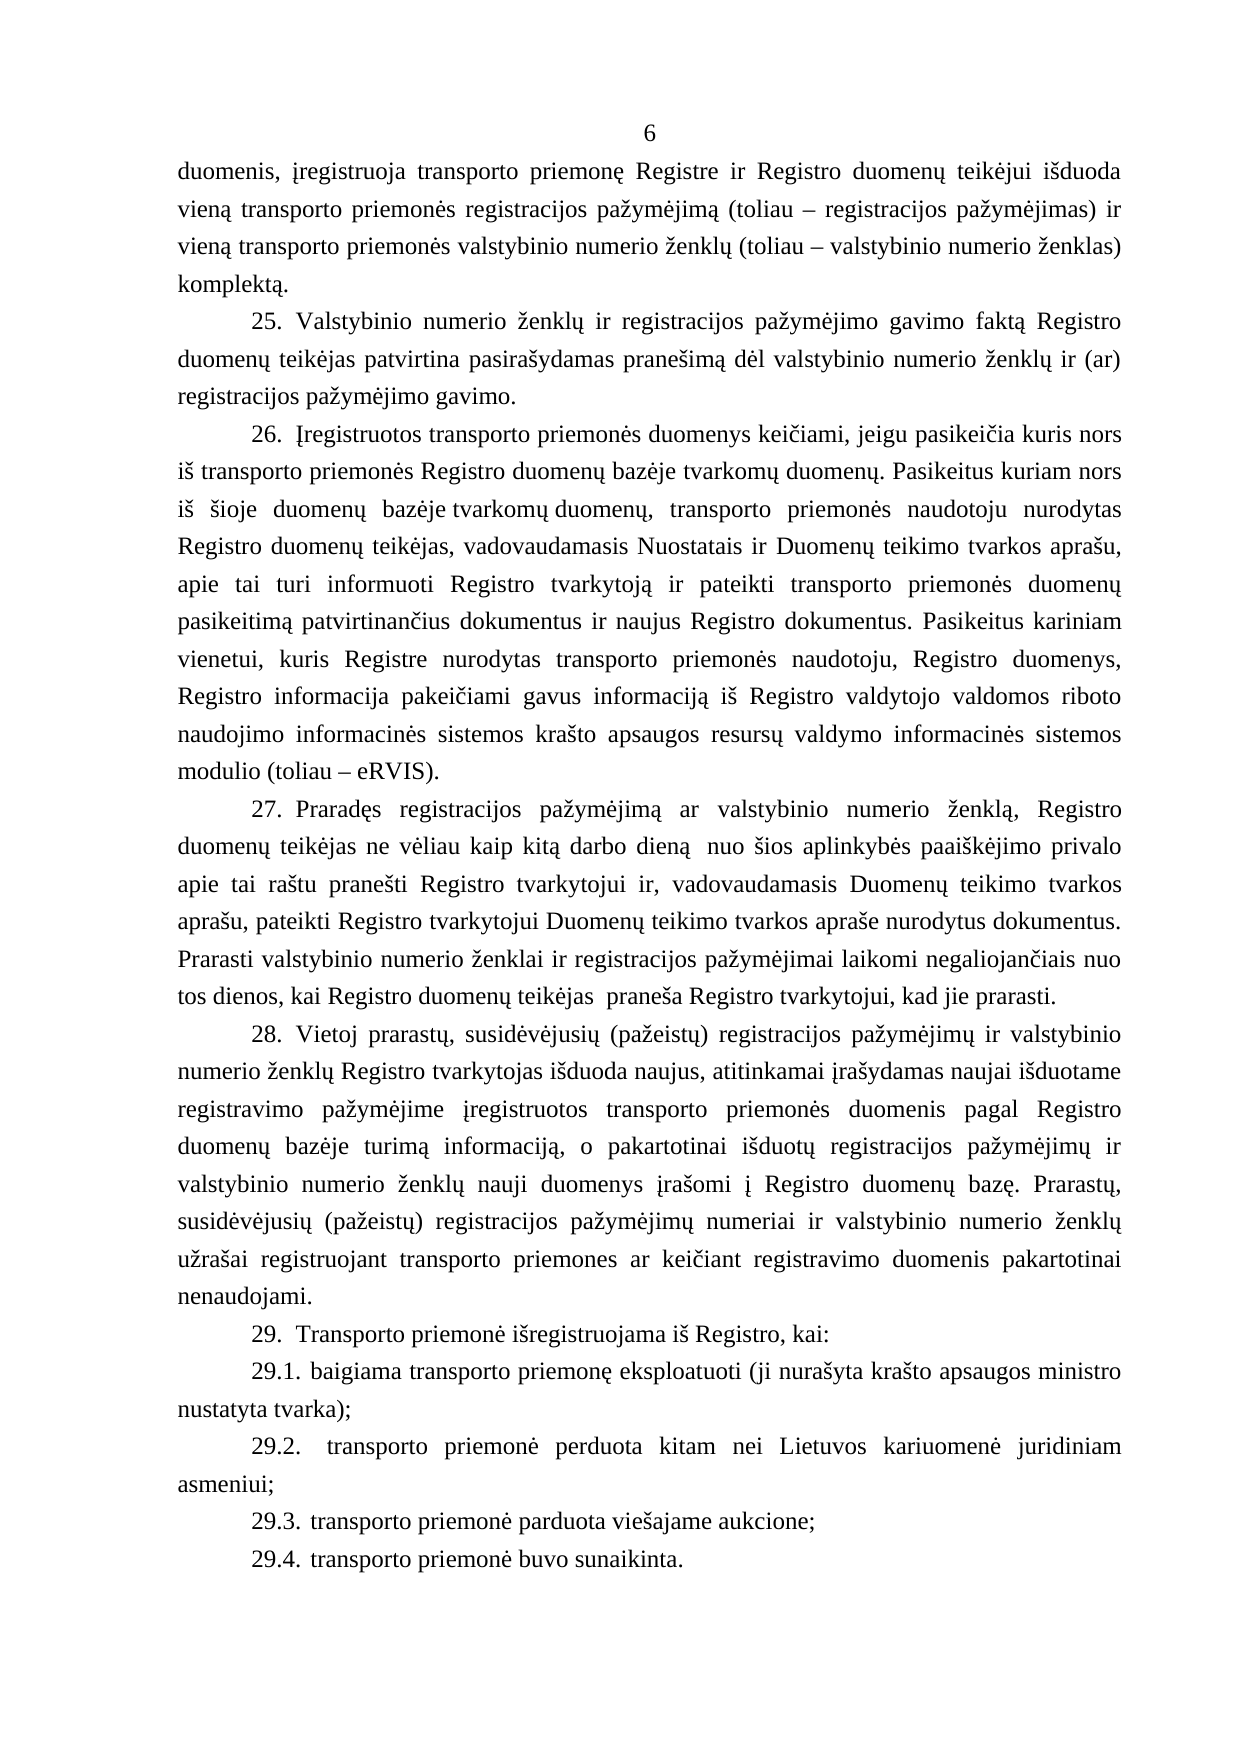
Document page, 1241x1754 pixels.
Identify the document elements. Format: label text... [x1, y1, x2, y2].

text 25. Valstybinio numerio ženklų ir registracijos pažymėjimo gavimo faktą Registro duomenų teikėjas patvirtina pasirašydamas pranešimą dėl valstybinio numerio ženklų ir (ar) registracijos pažymėjimo gavimo. [177, 298, 1122, 410]
text 29. Transporto priemonė išregistruojama iš Registro, kai: [177, 1310, 1122, 1348]
text 26. Įregistruotos transporto priemonės duomenys keičiami, jeigu pasikeičia kuris nors iš transporto priemonės Registro duomenų bazėje tvarkomų duomenų. Pasikeitus kuriam nors iš šioje duomenų bazėje tvarkomų duomenų, transporto priemonės naudotoju nurodytas Registro duomenų teikėjas, vadovaudamasis Nuostatais ir Duomenų teikimo tvarkos aprašu, apie tai turi informuoti Registro tvarkytoją ir pateikti transporto priemonės duomenų pasikeitimą patvirtinančius dokumentus ir naujus Registro dokumentus. Pasikeitus kariniam vienetui, kuris Registre nurodytas transporto priemonės naudotoju, Registro duomenys, Registro informacija pakeičiami gavus informaciją iš Registro valdytojo valdomos riboto naudojimo informacinės sistemos krašto apsaugos resursų valdymo informacinės sistemos modulio (toliau – eRVIS). [177, 410, 1122, 785]
text 29.1. baigiama transporto priemonę eksploatuoti (ji nurašyta krašto apsaugos ministro nustatyta tvarka); [177, 1348, 1122, 1423]
text 27. Praradęs registracijos pažymėjimą ar valstybinio numerio ženklą, Registro duomenų teikėjas ne vėliau kaip kitą darbo dieną nuo šios aplinkybės paaiškėjimo privalo apie tai raštu pranešti Registro tvarkytojui ir, vadovaudamasis Duomenų teikimo tvarkos aprašu, pateikti Registro tvarkytojui Duomenų teikimo tvarkos apraše nurodytus dokumentus. Prarasti valstybinio numerio ženklai ir registracijos pažymėjimai laikomi negaliojančiais nuo tos dienos, kai Registro duomenų teikėjas praneša Registro tvarkytojui, kad jie prarasti. [177, 785, 1122, 1010]
text 29.2. transporto priemonė perduota kitam nei Lietuvos kariuomenė juridiniam asmeniui; [177, 1423, 1122, 1498]
text 29.4. transporto priemonė buvo sunaikinta. [177, 1535, 1122, 1573]
text duomenis, įregistruoja transporto priemonę Registre ir Registro duomenų teikėjui išduoda vieną transporto priemonės registracijos pažymėjimą (toliau – registracijos pažymėjimas) ir vieną transporto priemonės valstybinio numerio ženklų (toliau – valstybinio numerio ženklas) komplektą. [177, 148, 1122, 298]
text 28. Vietoj prarastų, susidėvėjusių (pažeistų) registracijos pažymėjimų ir valstybinio numerio ženklų Registro tvarkytojas išduoda naujus, atitinkamai įrašydamas naujai išduotame registravimo pažymėjime įregistruotos transporto priemonės duomenis pagal Registro duomenų bazėje turimą informaciją, o pakartotinai išduotų registracijos pažymėjimų ir valstybinio numerio ženklų nauji duomenys įrašomi į Registro duomenų bazę. Prarastų, susidėvėjusių (pažeistų) registracijos pažymėjimų numeriai ir valstybinio numerio ženklų užrašai registruojant transporto priemones ar keičiant registravimo duomenis pakartotinai nenaudojami. [177, 1010, 1122, 1310]
text 29.3. transporto priemonė parduota viešajame aukcione; [177, 1498, 1122, 1535]
